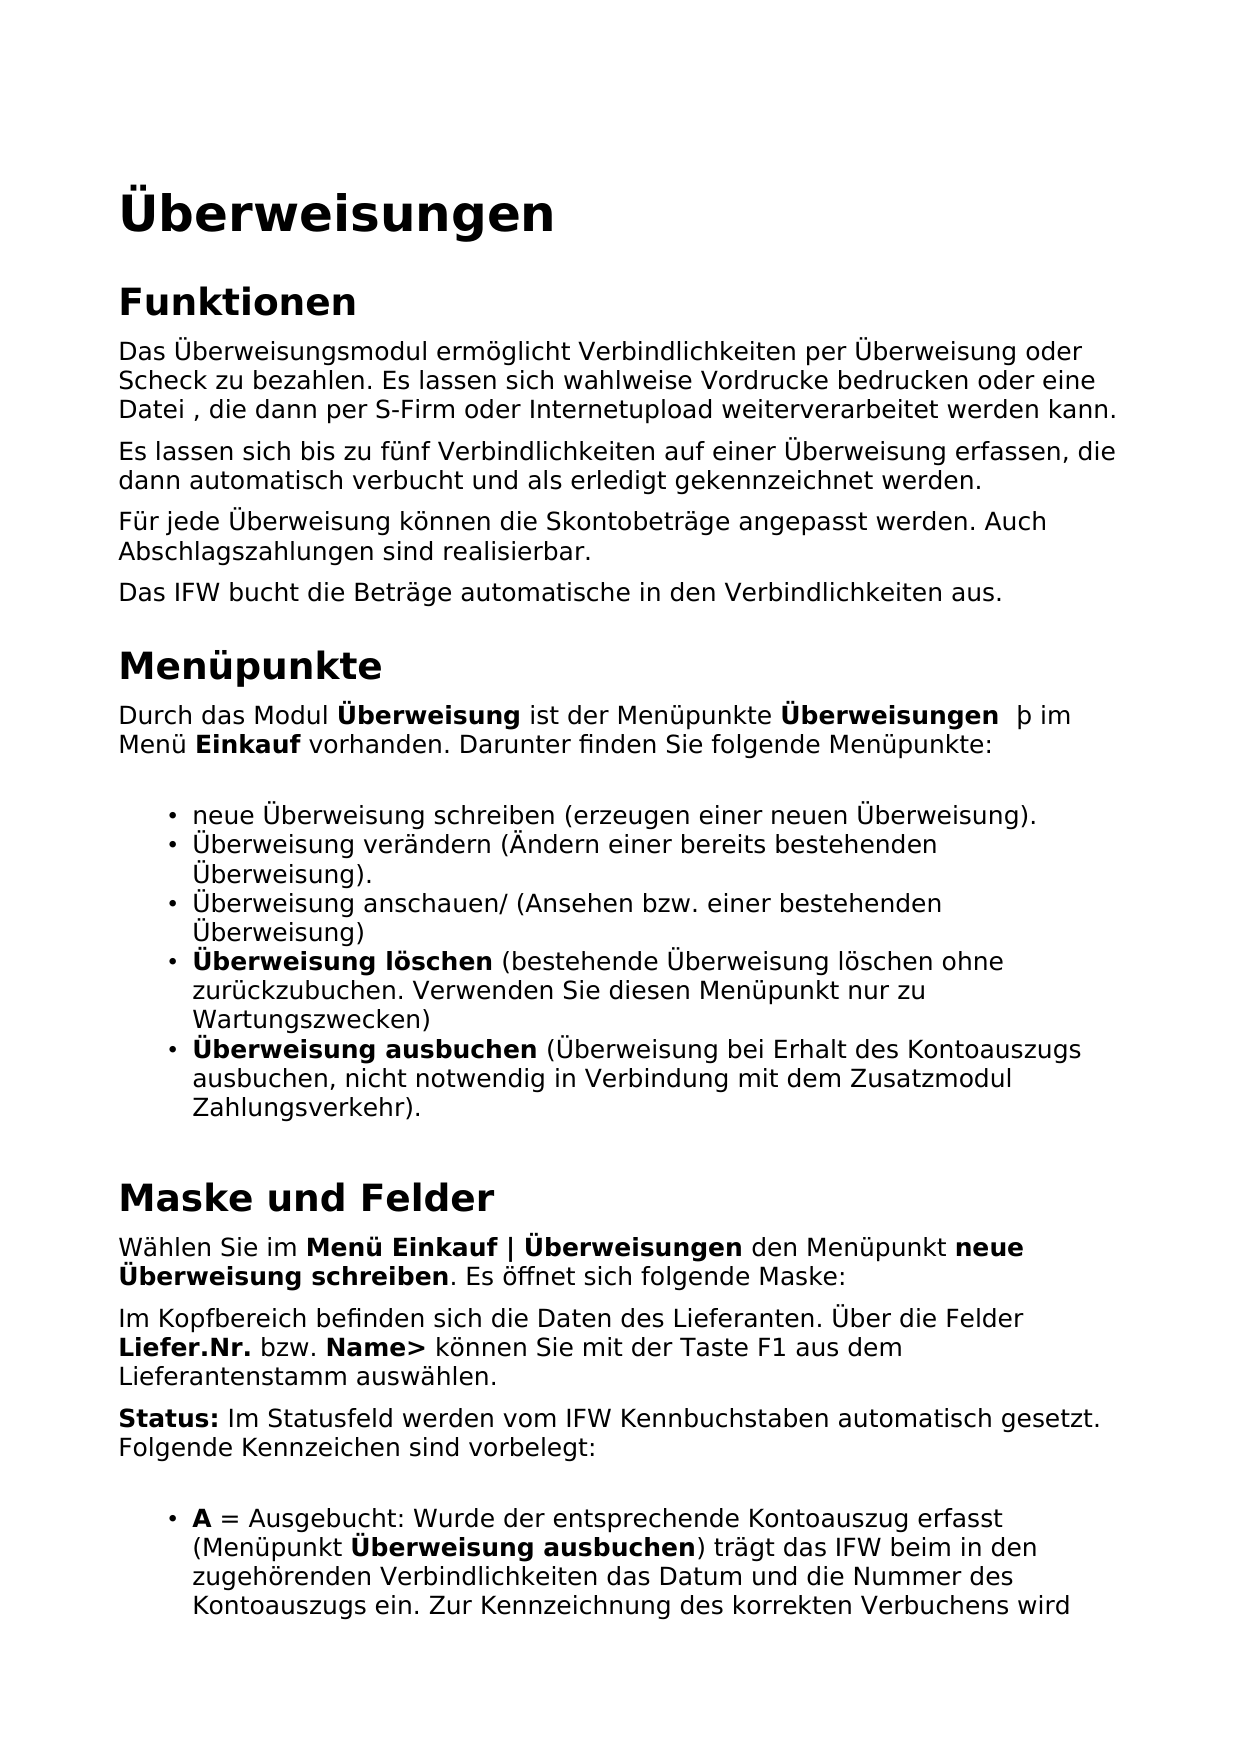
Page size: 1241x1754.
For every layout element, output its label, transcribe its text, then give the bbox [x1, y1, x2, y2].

list Überweisung löschen (bestehende Überweisung löschen ohne zurückzubuchen. Verwen­den Sie diesen Menüpunkt nur zu Wartungszwecken) [177, 947, 1122, 1035]
subtitle Funktionen [118, 281, 1122, 324]
subtitle Maske und Felder [118, 1177, 1122, 1220]
text Das Überweisungsmodul ermöglicht Verbindlichkeiten per Überweisung oder Scheck zu bezahlen. Es lassen sich wahlweise Vordrucke bedrucken oder eine Datei , die dann per S-Firm oder Internetupload weiterverarbeitet werden kann. [118, 337, 1122, 424]
text Durch das Modul Überweisung ist der Menüpunkte Überweisungen þ im Menü Einkauf vor­handen. Darunter finden Sie folgende Menüpunkte: [118, 701, 1122, 759]
subtitle Menüpunkte [118, 645, 1122, 689]
text ﻿ [118, 118, 1122, 147]
text Im Kopfbereich befinden sich die Daten des Lieferanten. Über die Felder Liefer.Nr. bzw. Na­me> können Sie mit der Taste F1 aus dem Lieferantenstamm auswählen. [118, 1304, 1122, 1391]
list Überweisung anschauen/ (Ansehen bzw. einer bestehenden Überweisung) [177, 889, 1122, 947]
list Überweisung verändern (Ändern einer bereits bestehenden Überweisung). [177, 831, 1122, 889]
subtitle Überweisungen [118, 185, 1122, 243]
list A = Ausgebucht: Wurde der entsprechende Kontoauszug erfasst (Menüpunkt Überweisung ausbuchen) trägt das IFW beim in den zugehörenden Verbindlichkeiten das Datum und die Nummer des Kontoauszugs ein. Zur Kennzeichnung des korrekten Verbuchens wird [177, 1504, 1122, 1621]
list neue Überweisung schreiben (erzeugen einer neuen Überweisung). [177, 801, 1122, 831]
text Für jede Überweisung können die Skontobeträge angepasst werden. Auch Abschlagszahlungen sind realisierbar. [118, 507, 1122, 566]
list Überweisung ausbuchen (Überweisung bei Erhalt des Kontoauszugs ausbuchen, nicht notwendig in Verbindung mit dem Zusatzmodul Zahlungsverkehr). [177, 1035, 1122, 1122]
text Wählen Sie im Menü Einkauf | Überweisungen den Menüpunkt neue Überweisung schrei­ben. Es öffnet sich folgende Maske: [118, 1233, 1122, 1291]
text Es lassen sich bis zu fünf Verbindlichkeiten auf einer Überweisung erfassen, die dann automatisch verbucht und als erledigt gekennzeichnet werden. [118, 437, 1122, 495]
text Status: Im Statusfeld werden vom IFW Kennbuchstaben automatisch gesetzt. Folgende Kenn­zeichen sind vorbelegt: [118, 1404, 1122, 1462]
text Das IFW bucht die Beträge automatische in den Verbindlichkeiten aus. [118, 578, 1122, 607]
